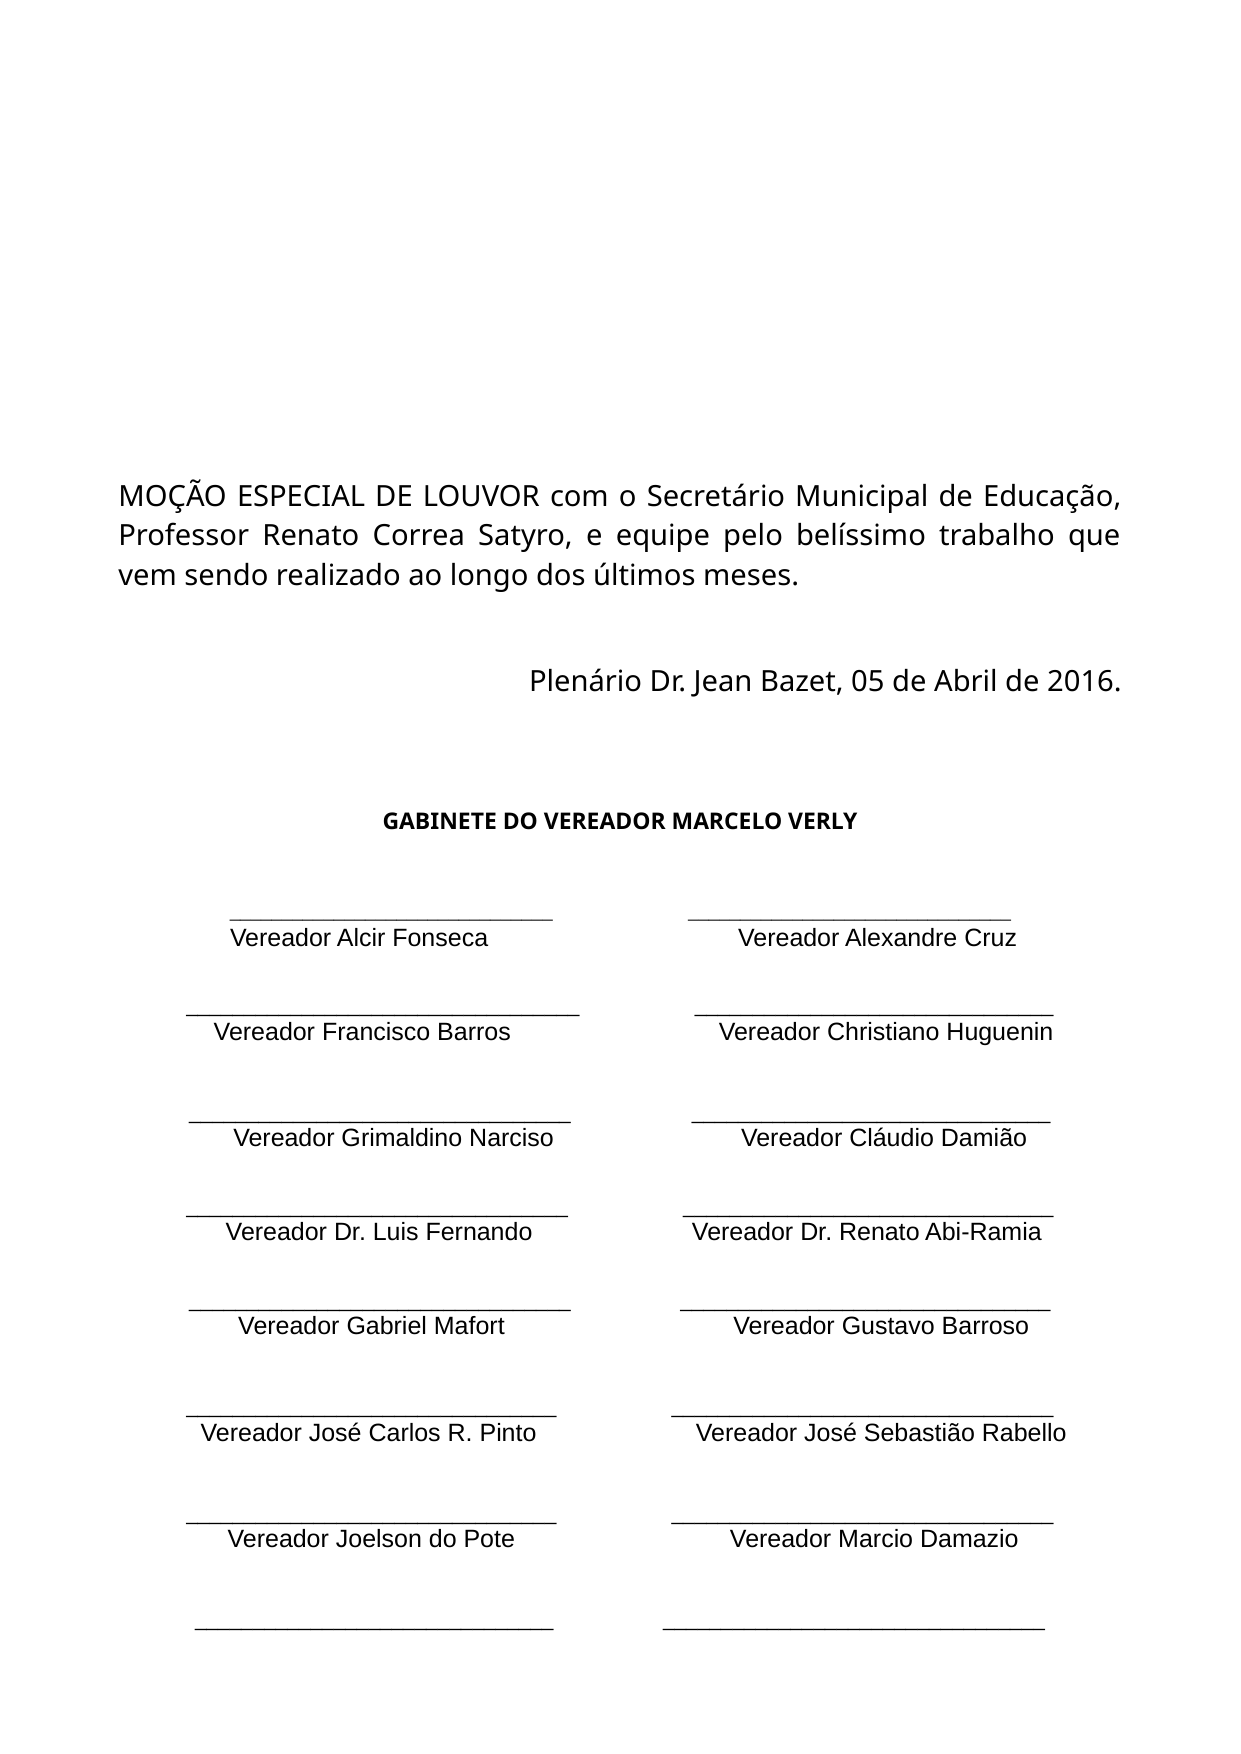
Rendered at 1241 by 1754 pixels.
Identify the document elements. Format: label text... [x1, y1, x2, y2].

text Vereador Francisco Barros Vereador Christiano Huguenin [118, 1017, 1122, 1046]
text __________________________________ _______________________________ [118, 993, 1122, 1017]
text Vereador Joelson do Pote Vereador Marcio Damazio [118, 1524, 1122, 1553]
text _________________________________ ________________________________ [118, 1193, 1122, 1217]
text _________________________________ ________________________________ [118, 1287, 1122, 1311]
text Vereador Alcir Fonseca Vereador Alexandre Cruz [118, 923, 1122, 952]
text Vereador Dr. Luis Fernando Vereador Dr. Renato Abi-Ramia [118, 1217, 1122, 1246]
text _______________________________ _______________________________ [118, 899, 1122, 923]
text _______________________________ _________________________________ [118, 1607, 1122, 1631]
text MOÇÃO ESPECIAL DE LOUVOR com o Secretário Municipal de Educação, Professor Renato Correa Satyro, e equipe pelo belíssimo trabalho que vem sendo realizado ao longo dos últimos meses. [118, 475, 1122, 594]
text GABINETE DO VEREADOR MARCELO VERLY [118, 805, 1122, 836]
text Plenário Dr. Jean Bazet, 05 de Abril de 2016. [118, 660, 1122, 700]
text ________________________________ _________________________________ [118, 1500, 1122, 1524]
text Vereador Grimaldino Narciso Vereador Cláudio Damião [118, 1123, 1122, 1152]
text _________________________________ _______________________________ [118, 1099, 1122, 1123]
text ________________________________ _________________________________ [118, 1394, 1122, 1418]
text Vereador José Carlos R. Pinto Vereador José Sebastião Rabello [118, 1418, 1122, 1447]
text Vereador Gabriel Mafort Vereador Gustavo Barroso [118, 1311, 1122, 1340]
